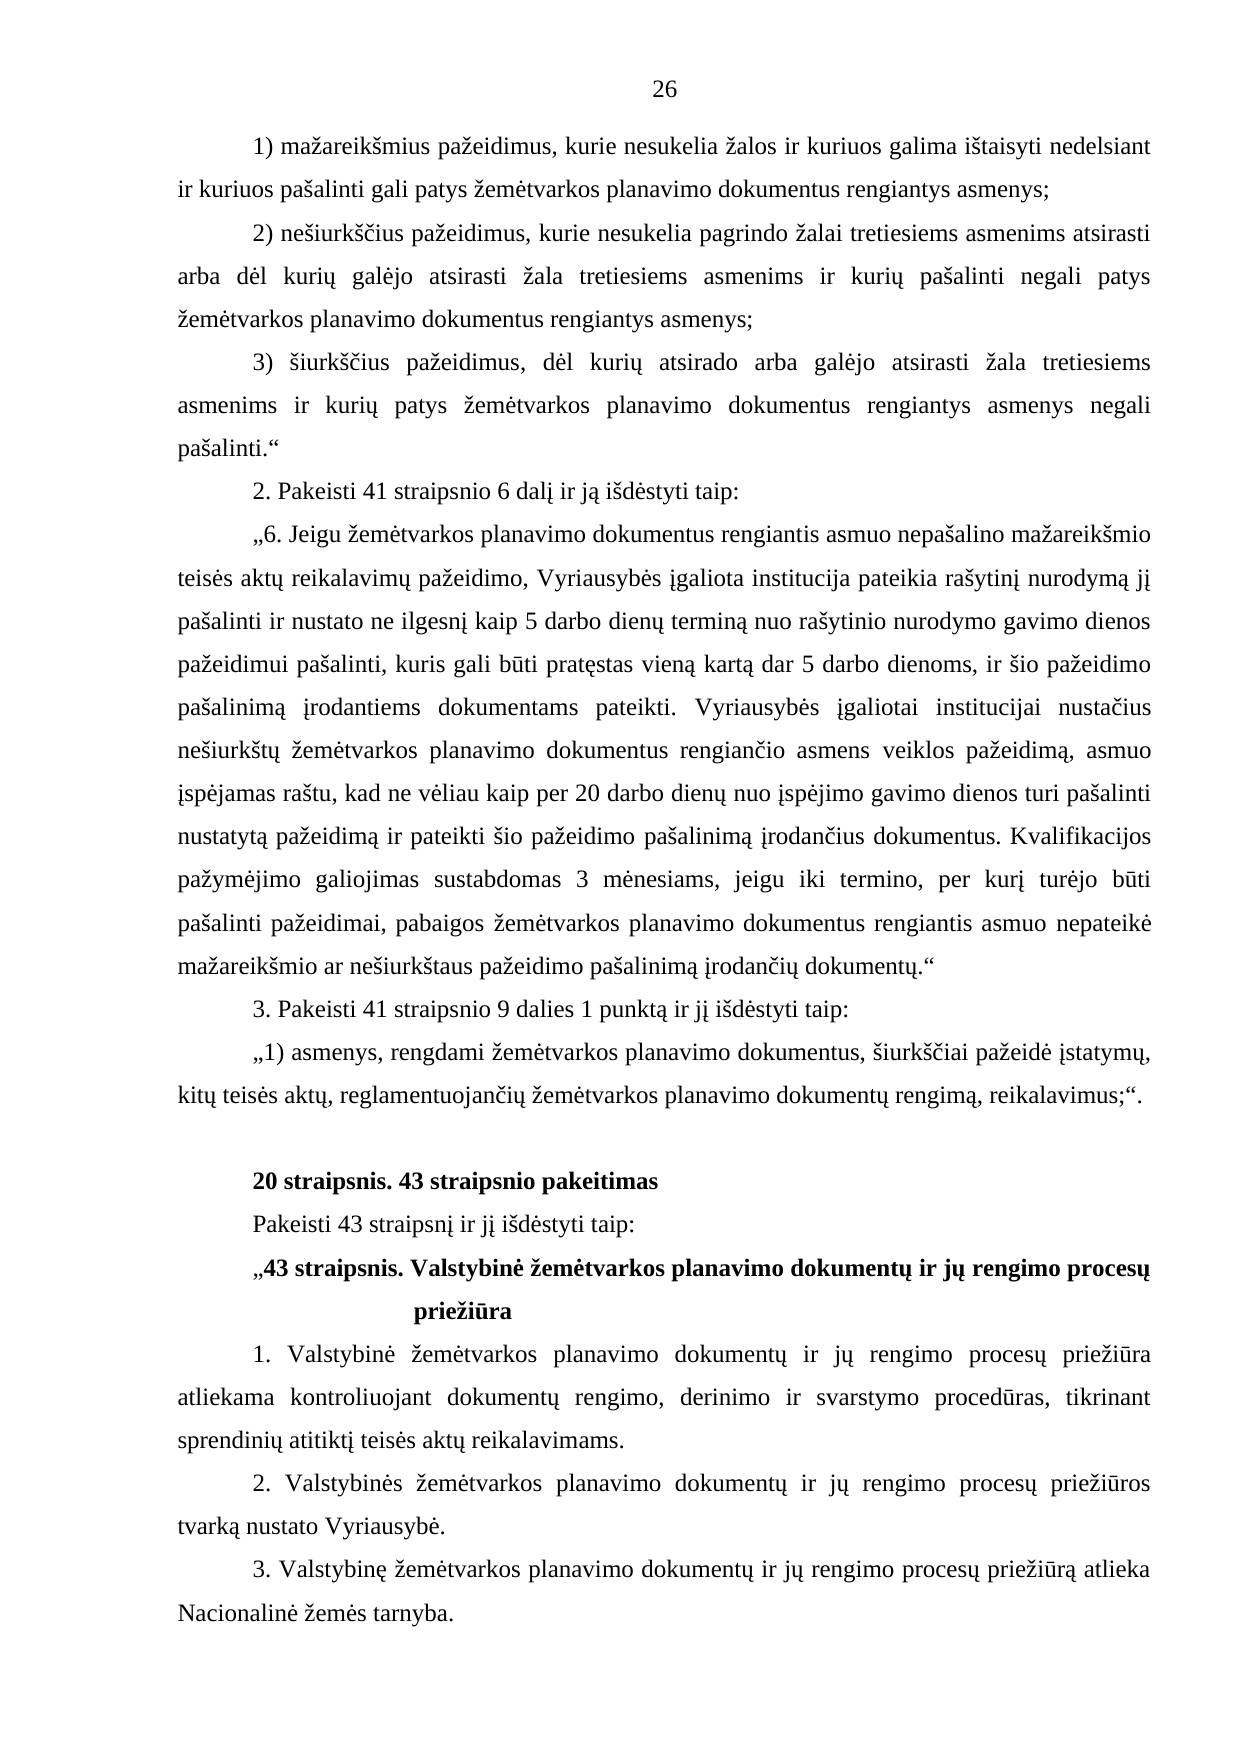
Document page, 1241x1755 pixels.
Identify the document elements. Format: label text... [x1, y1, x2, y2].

text „6. Jeigu žemėtvarkos planavimo dokumentus rengiantis asmuo nepašalino mažareikšmio teisės aktų reikalavimų pažeidimo, Vyriausybės įgaliota institucija pateikia rašytinį nurodymą jį pašalinti ir nustato ne ilgesnį kaip 5 darbo dienų terminą nuo rašytinio nurodymo gavimo dienos pažeidimui pašalinti, kuris gali būti pratęstas vieną kartą dar 5 darbo dienoms, ir šio pažeidimo pašalinimą įrodantiems dokumentams pateikti. Vyriausybės įgaliotai institucijai nustačius nešiurkštų žemėtvarkos planavimo dokumentus rengiančio asmens veiklos pažeidimą, asmuo įspėjamas raštu, kad ne vėliau kaip per 20 darbo dienų nuo įspėjimo gavimo dienos turi pašalinti nustatytą pažeidimą ir pateikti šio pažeidimo pašalinimą įrodančius dokumentus. Kvalifikacijos pažymėjimo galiojimas sustabdomas 3 mėnesiams, jeigu iki termino, per kurį turėjo būti pašalinti pažeidimai, pabaigos žemėtvarkos planavimo dokumentus rengiantis asmuo nepateikė mažareikšmio ar nešiurkštaus pažeidimo pašalinimą įrodančių dokumentų.“ [177, 519, 1152, 979]
text 20 straipsnis. 43 straipsnio pakeitimas [177, 1166, 1152, 1195]
text 1) mažareikšmius pažeidimus, kurie nesukelia žalos ir kuriuos galima ištaisyti nedelsiant ir kuriuos pašalinti gali patys žemėtvarkos planavimo dokumentus rengiantys asmenys; [177, 131, 1152, 203]
text 2. Pakeisti 41 straipsnio 6 dalį ir ją išdėstyti taip: [177, 476, 1152, 505]
text „43 straipsnis. Valstybinė žemėtvarkos planavimo dokumentų ir jų rengimo procesų priežiūra [252, 1253, 1152, 1324]
text Pakeisti 43 straipsnį ir jį išdėstyti taip: [177, 1209, 1152, 1238]
text 3) šiurkščius pažeidimus, dėl kurių atsirado arba galėjo atsirasti žala tretiesiems asmenims ir kurių patys žemėtvarkos planavimo dokumentus rengiantys asmenys negali pašalinti.“ [177, 347, 1152, 462]
text „1) asmenys, rengdami žemėtvarkos planavimo dokumentus, šiurkščiai pažeidė įstatymų, kitų teisės aktų, reglamentuojančių žemėtvarkos planavimo dokumentų rengimą, reikalavimus;“. [177, 1037, 1152, 1109]
text 3. Valstybinę žemėtvarkos planavimo dokumentų ir jų rengimo procesų priežiūrą atlieka Nacionalinė žemės tarnyba. [177, 1554, 1152, 1626]
text 2) nešiurkščius pažeidimus, kurie nesukelia pagrindo žalai tretiesiems asmenims atsirasti arba dėl kurių galėjo atsirasti žala tretiesiems asmenims ir kurių pašalinti negali patys žemėtvarkos planavimo dokumentus rengiantys asmenys; [177, 218, 1152, 333]
text 3. Pakeisti 41 straipsnio 9 dalies 1 punktą ir jį išdėstyti taip: [177, 994, 1152, 1023]
text 2. Valstybinės žemėtvarkos planavimo dokumentų ir jų rengimo procesų priežiūros tvarką nustato Vyriausybė. [177, 1468, 1152, 1540]
text 1. Valstybinė žemėtvarkos planavimo dokumentų ir jų rengimo procesų priežiūra atliekama kontroliuojant dokumentų rengimo, derinimo ir svarstymo procedūras, tikrinant sprendinių atitiktį teisės aktų reikalavimams. [177, 1339, 1152, 1454]
